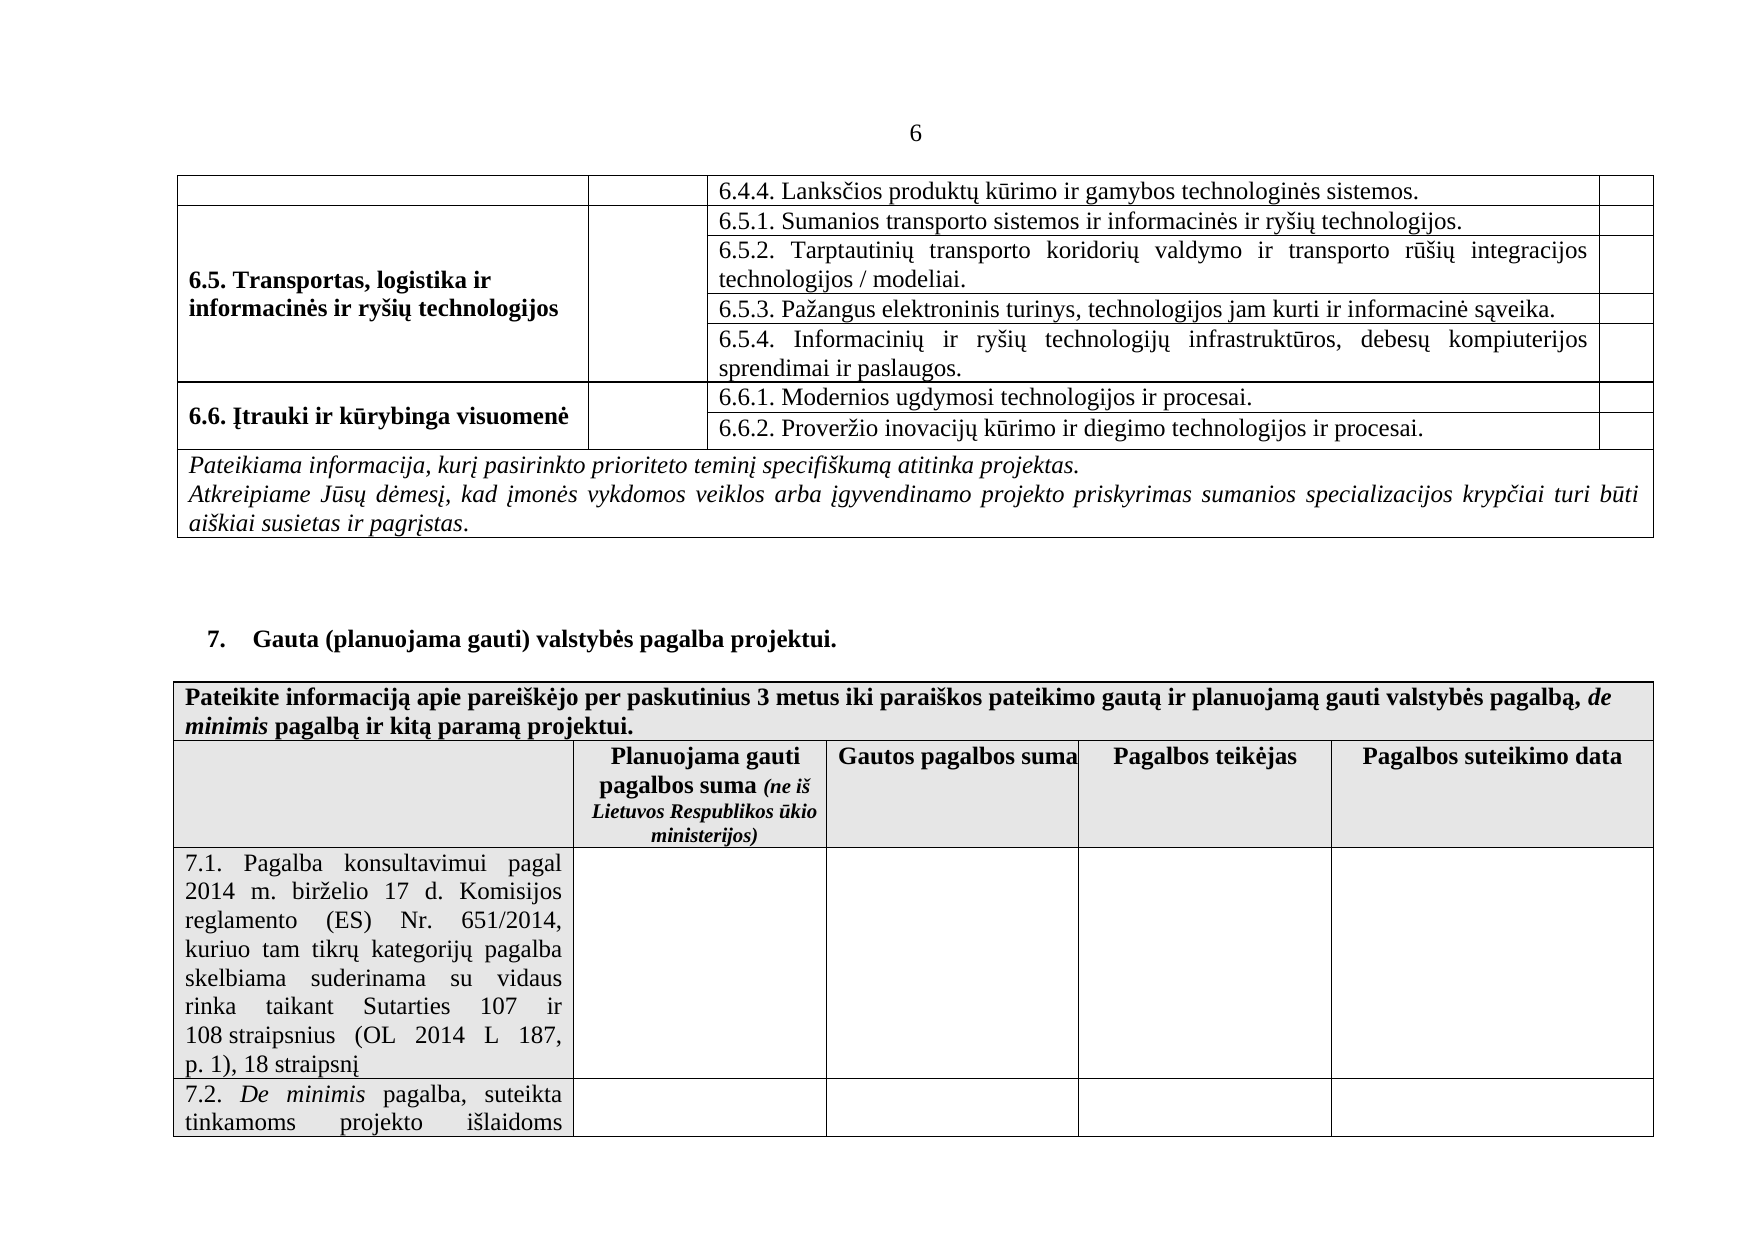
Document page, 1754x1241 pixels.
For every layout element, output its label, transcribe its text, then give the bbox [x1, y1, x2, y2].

table_cell [1079, 848, 1331, 1078]
table_cell [1332, 1079, 1653, 1136]
table_header Pateikite informaciją apie pareiškėjo per paskutinius 3 metus iki paraiškos pateikimo gautą ir planuojamą gauti valstybės pagalbą, de minimis pagalbą ir kitą paramą projektui. [174, 683, 1653, 740]
table_cell [1600, 383, 1653, 412]
table_cell [174, 741, 573, 847]
table_cell [589, 176, 707, 205]
table_cell Pagalbos teikėjas [1079, 741, 1331, 847]
table_cell [1600, 294, 1653, 323]
table_cell 6.6.2. Proveržio inovacijų kūrimo ir diegimo technologijos ir procesai. [708, 413, 1599, 449]
table_cell 6.5.4. Informacinių ir ryšių technologijų infrastruktūros, debesų kompiuterijos sprendimai ir paslaugos. [708, 324, 1599, 381]
table_cell 7.1. Pagalba konsultavimui pagal 2014 m. birželio 17 d. Komisijos reglamento (ES) Nr. 651/2014, kuriuo tam tikrų kategorijų pagalba skelbiama suderinama su vidaus rinka taikant Sutarties 107 ir 108 straipsnius (OL 2014 L 187, p. 1), 18 straipsnį [174, 848, 573, 1078]
table_cell [1332, 848, 1653, 1078]
table_cell 6.6. Įtrauki ir kūrybinga visuomenė [178, 383, 588, 449]
table_cell 6.5.3. Pažangus elektroninis turinys, technologijos jam kurti ir informacinė sąveika. [708, 294, 1599, 323]
table_cell [589, 206, 707, 381]
table_cell [574, 848, 826, 1078]
table_cell [1600, 413, 1653, 449]
table_cell [178, 176, 588, 205]
table_cell 6.4.4. Lanksčios produktų kūrimo ir gamybos technologinės sistemos. [708, 176, 1599, 205]
table_cell [1600, 176, 1653, 205]
table_cell 6.5. Transportas, logistika ir informacinės ir ryšių technologijos [178, 206, 588, 381]
text 7. Gauta (planuojama gauti) valstybės pagalba projektui. [207, 624, 1654, 653]
table_cell [1600, 236, 1653, 293]
table_cell [1600, 206, 1653, 234]
table_cell [589, 383, 707, 449]
table_cell [1079, 1079, 1331, 1136]
table_cell [827, 1079, 1078, 1136]
table_cell Planuojama gauti pagalbos suma (ne iš Lietuvos Respublikos ūkio ministerijos) [574, 741, 826, 847]
table_cell [1600, 324, 1653, 381]
table_cell Pagalbos suteikimo data [1332, 741, 1653, 847]
table_cell 7.2. De minimis pagalba, suteikta tinkamoms projekto išlaidoms [174, 1079, 573, 1136]
table_cell Gautos pagalbos suma [827, 741, 1078, 847]
table_cell [827, 848, 1078, 1078]
table_cell [574, 1079, 826, 1136]
table_cell 6.5.1. Sumanios transporto sistemos ir informacinės ir ryšių technologijos. [708, 206, 1599, 234]
table_cell Pateikiama informacija, kurį pasirinkto prioriteto teminį specifiškumą atitinka projektas. Atkreipiame Jūsų dėmesį, kad įmonės vykdomos veiklos arba įgyvendinamo projekto priskyrimas sumanios specializacijos krypčiai turi būti aiškiai susietas ir pagrįstas. [178, 450, 1653, 537]
table_cell 6.6.1. Modernios ugdymosi technologijos ir procesai. [708, 383, 1599, 412]
table_cell 6.5.2. Tarptautinių transporto koridorių valdymo ir transporto rūšių integracijos technologijos / modeliai. [708, 236, 1599, 293]
